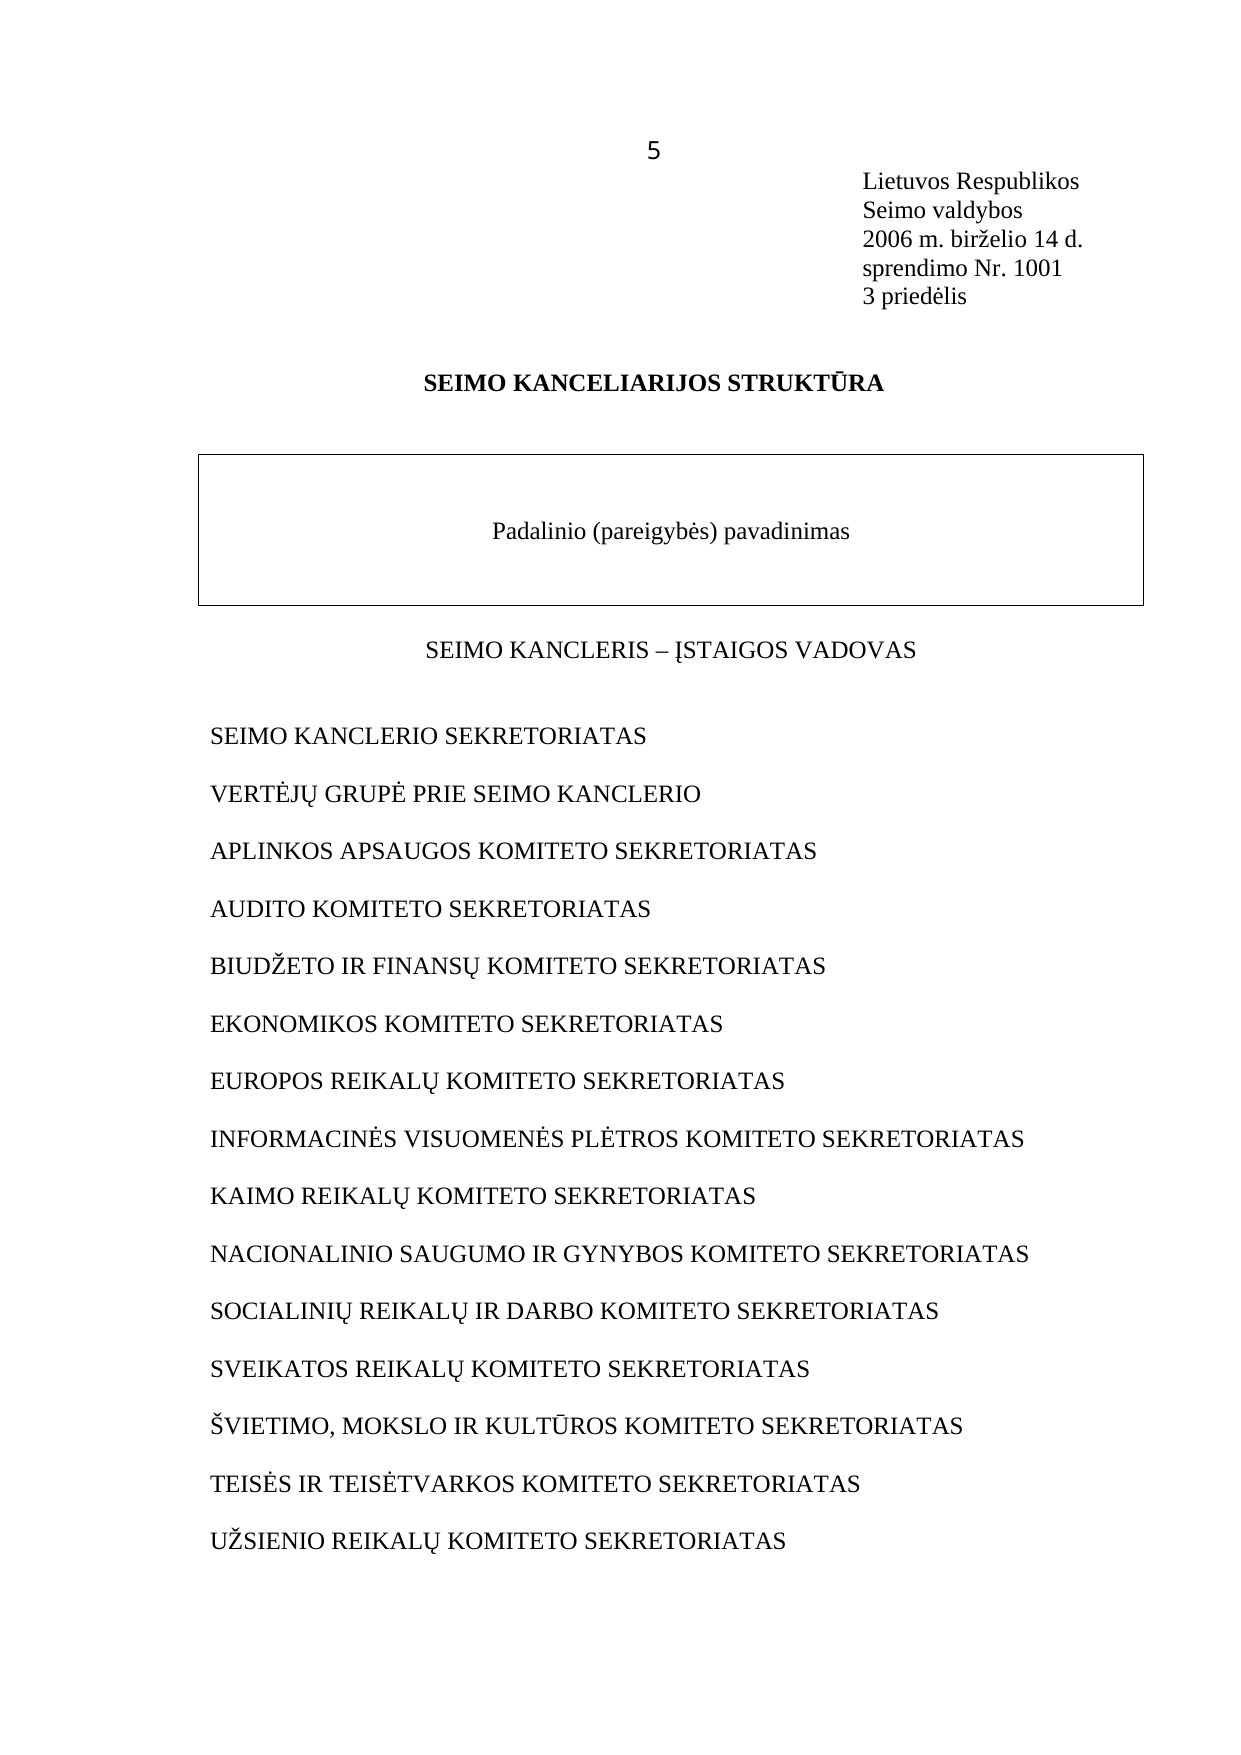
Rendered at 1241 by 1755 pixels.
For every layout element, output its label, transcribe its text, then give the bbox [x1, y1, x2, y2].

table_cell AUDITO KOMITETO SEKRETORIATAS [199, 894, 1143, 923]
table_cell INFORMACINĖS VISUOMENĖS PLĖTROS KOMITETO SEKRETORIATAS [199, 1124, 1143, 1153]
table_cell ŠVIETIMO, MOKSLO IR KULTŪROS KOMITETO SEKRETORIATAS [199, 1411, 1143, 1440]
table_cell [199, 980, 1143, 1009]
text SEIMO KANCELIARIJOS STRUKTŪRA [187, 368, 1120, 396]
table_cell SVEIKATOS REIKALŲ KOMITETO SEKRETORIATAS [199, 1354, 1143, 1383]
table_cell [199, 1325, 1143, 1354]
table_cell [199, 1440, 1143, 1469]
table_cell SOCIALINIŲ REIKALŲ IR DARBO KOMITETO SEKRETORIATAS [199, 1296, 1143, 1325]
table_cell [199, 865, 1143, 894]
table_cell [199, 1210, 1143, 1239]
table_cell [199, 1498, 1143, 1526]
table_cell TEISĖS IR TEISĖTVARKOS KOMITETO SEKRETORIATAS [199, 1469, 1143, 1498]
table_cell [199, 1383, 1143, 1411]
text Lietuvos Respublikos [862, 166, 1120, 195]
table_cell EUROPOS REIKALŲ KOMITETO SEKRETORIATAS [199, 1066, 1143, 1095]
table_cell UŽSIENIO REIKALŲ KOMITETO SEKRETORIATAS [199, 1526, 1143, 1555]
table_cell [199, 1038, 1143, 1066]
table_cell [199, 923, 1143, 951]
table_cell [199, 693, 1143, 721]
table_cell [199, 1095, 1143, 1124]
table_cell EKONOMIKOS KOMITETO SEKRETORIATAS [199, 1009, 1143, 1038]
text sprendimo Nr. 1001 [862, 253, 1120, 281]
table_cell [199, 1268, 1143, 1296]
table_cell NACIONALINIO SAUGUMO IR GYNYBOS KOMITETO SEKRETORIATAS [199, 1239, 1143, 1268]
table_cell KAIMO REIKALŲ KOMITETO SEKRETORIATAS [199, 1181, 1143, 1210]
table_cell BIUDŽETO IR FINANSŲ KOMITETO SEKRETORIATAS [199, 951, 1143, 980]
table_header Padalinio (pareigybės) pavadinimas [199, 455, 1143, 605]
table_cell SEIMO KANCLERIO SEKRETORIATAS [199, 721, 1143, 750]
text 2006 m. birželio 14 d. [862, 224, 1120, 253]
table_cell [199, 750, 1143, 779]
table_cell VERTĖJŲ GRUPĖ PRIE SEIMO KANCLERIO [199, 779, 1143, 808]
table_cell [199, 664, 1143, 693]
text Seimo valdybos [862, 195, 1120, 224]
table_cell SEIMO KANCLERIS – ĮSTAIGOS VADOVAS [199, 635, 1143, 664]
table_cell [199, 808, 1143, 836]
table_cell [199, 606, 1143, 635]
table_cell [199, 1153, 1143, 1181]
text 3 priedėlis [862, 281, 1120, 310]
table_cell APLINKOS APSAUGOS KOMITETO SEKRETORIATAS [199, 836, 1143, 865]
